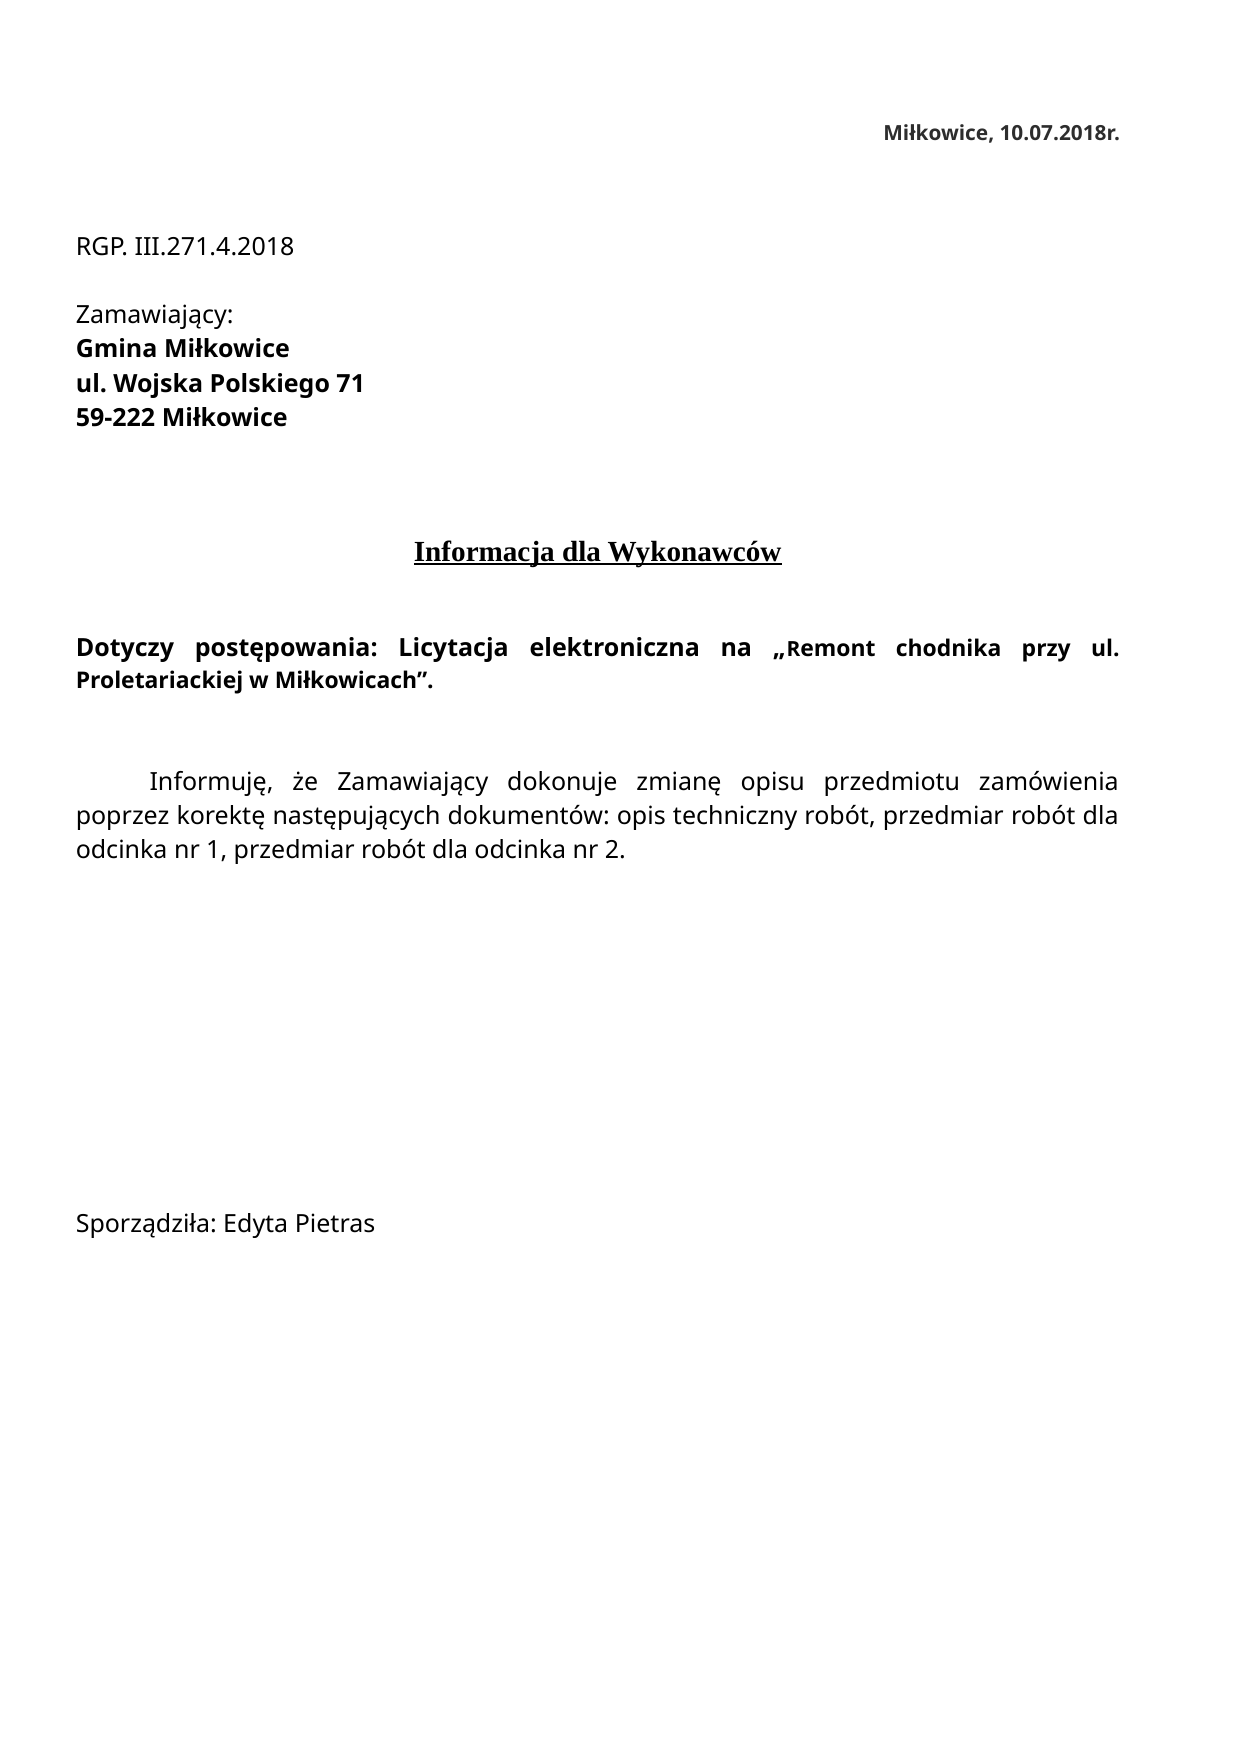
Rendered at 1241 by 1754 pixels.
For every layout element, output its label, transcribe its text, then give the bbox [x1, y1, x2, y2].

text Miłkowice, 10.07.2018r. [76, 118, 1120, 147]
text 59-222 Miłkowice [76, 399, 1120, 433]
text Informacja dla Wykonawców [76, 534, 1120, 567]
text Informuję, że Zamawiający dokonuje zmianę opisu przedmiotu zamówienia poprzez korektę następujących dokumentów: opis techniczny robót, przedmiar robót dla odcinka nr 1, przedmiar robót dla odcinka nr 2. [76, 763, 1120, 865]
text ul. Wojska Polskiego 71 [76, 365, 1120, 399]
text Gmina Miłkowice [76, 331, 1120, 365]
text RGP. III.271.4.2018 [76, 229, 1120, 263]
text Zamawiający: [76, 297, 1120, 331]
text Dotyczy postępowania: Licytacja elektroniczna na „Remont chodnika przy ul. Proletariackiej w Miłkowicach”. [76, 630, 1120, 695]
text Sporządziła: Edyta Pietras [76, 1206, 1120, 1240]
